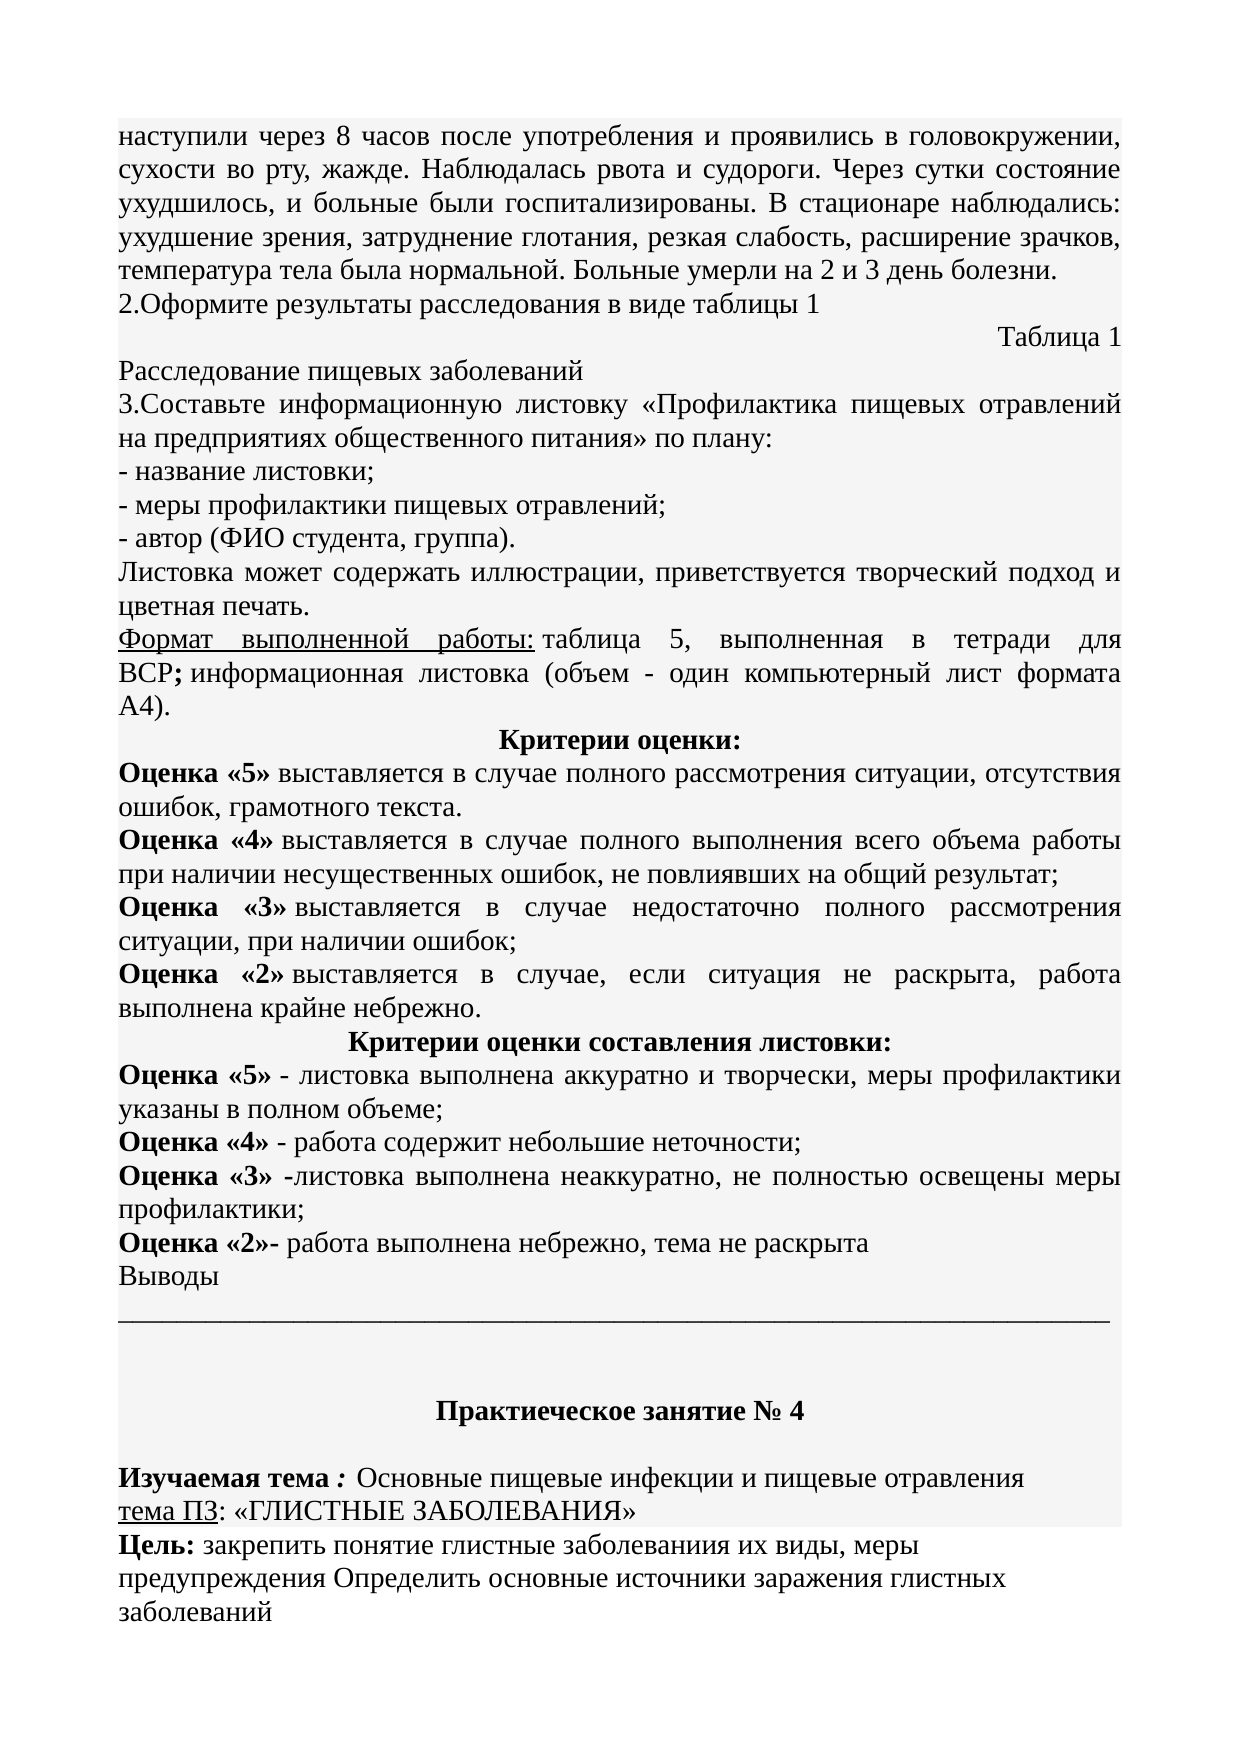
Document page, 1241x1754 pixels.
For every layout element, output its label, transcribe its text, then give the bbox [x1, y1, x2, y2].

text Оценка «2» выставляется в случае, если ситуация не раскрыта, работа выполнена крайне небрежно. [118, 957, 1122, 1024]
text Оценка «3» выставляется в случае недостаточно полного рассмотрения ситуации, при наличии ошибок; [118, 889, 1122, 957]
text Формат выполненной работы: таблица 5, выполненная в тетради для ВСР; информационная листовка (объем - один компьютерный лист формата А4). [118, 621, 1122, 722]
text - меры профилактики пищевых отравлений; [118, 487, 1122, 521]
text 2.Оформите результаты расследования в виде таблицы 1 [118, 286, 1122, 319]
text Оценка «5» выставляется в случае полного рассмотрения ситуации, отсутствия ошибок, грамотного текста. [118, 755, 1122, 822]
text Листовка может содержать иллюстрации, приветствуется творческий подход и цветная печать. [118, 554, 1122, 621]
text - автор (ФИО студента, группа). [118, 521, 1122, 554]
text 3.Составьте информационную листовку «Профилактика пищевых отравлений на предприятиях общественного питания» по плану: [118, 386, 1122, 453]
text Изучаемая тема : Основные пищевые инфекции и пищевые отравления [118, 1460, 1122, 1493]
text Оценка «2»- работа выполнена небрежно, тема не раскрыта [118, 1225, 1122, 1258]
text - название листовки; [118, 453, 1122, 487]
text Оценка «3» -листовка выполнена неаккуратно, не полностью освещены меры профилактики; [118, 1158, 1122, 1225]
text Оценка «4» - работа содержит небольшие неточности; [118, 1124, 1122, 1158]
text Цель: закрепить понятие глистные заболеваниия их виды, меры предупреждения Определить основные источники заражения глистных заболеваний [118, 1527, 1122, 1627]
text наступили через 8 часов после употребления и проявились в головокружении, сухости во рту, жажде. Наблюдалась рвота и судороги. Через сутки состояние ухудшилось, и больные были госпитализированы. В стационаре наблюдались: ухудшение зрения, затруднение глотания, резкая слабость, расширение зрачков, температура тела была нормальной. Больные умерли на 2 и 3 день болезни. [118, 118, 1122, 286]
text тема ПЗ: «ГЛИСТНЫЕ ЗАБОЛЕВАНИЯ» [118, 1493, 1122, 1527]
text Оценка «5» - листовка выполнена аккуратно и творчески, меры профилактики указаны в полном объеме; [118, 1057, 1122, 1124]
text Выводы ____________________________________________________________________ [118, 1258, 1122, 1326]
text Практиеческое занятие № 4 [118, 1393, 1122, 1426]
text Таблица 1 [118, 319, 1122, 353]
text Критерии оценки составления листовки: [118, 1024, 1122, 1057]
text Расследование пищевых заболеваний [118, 353, 1122, 386]
text Оценка «4» выставляется в случае полного выполнения всего объема работы при наличии несущественных ошибок, не повлиявших на общий результат; [118, 822, 1122, 889]
text Критерии оценки: [118, 722, 1122, 755]
